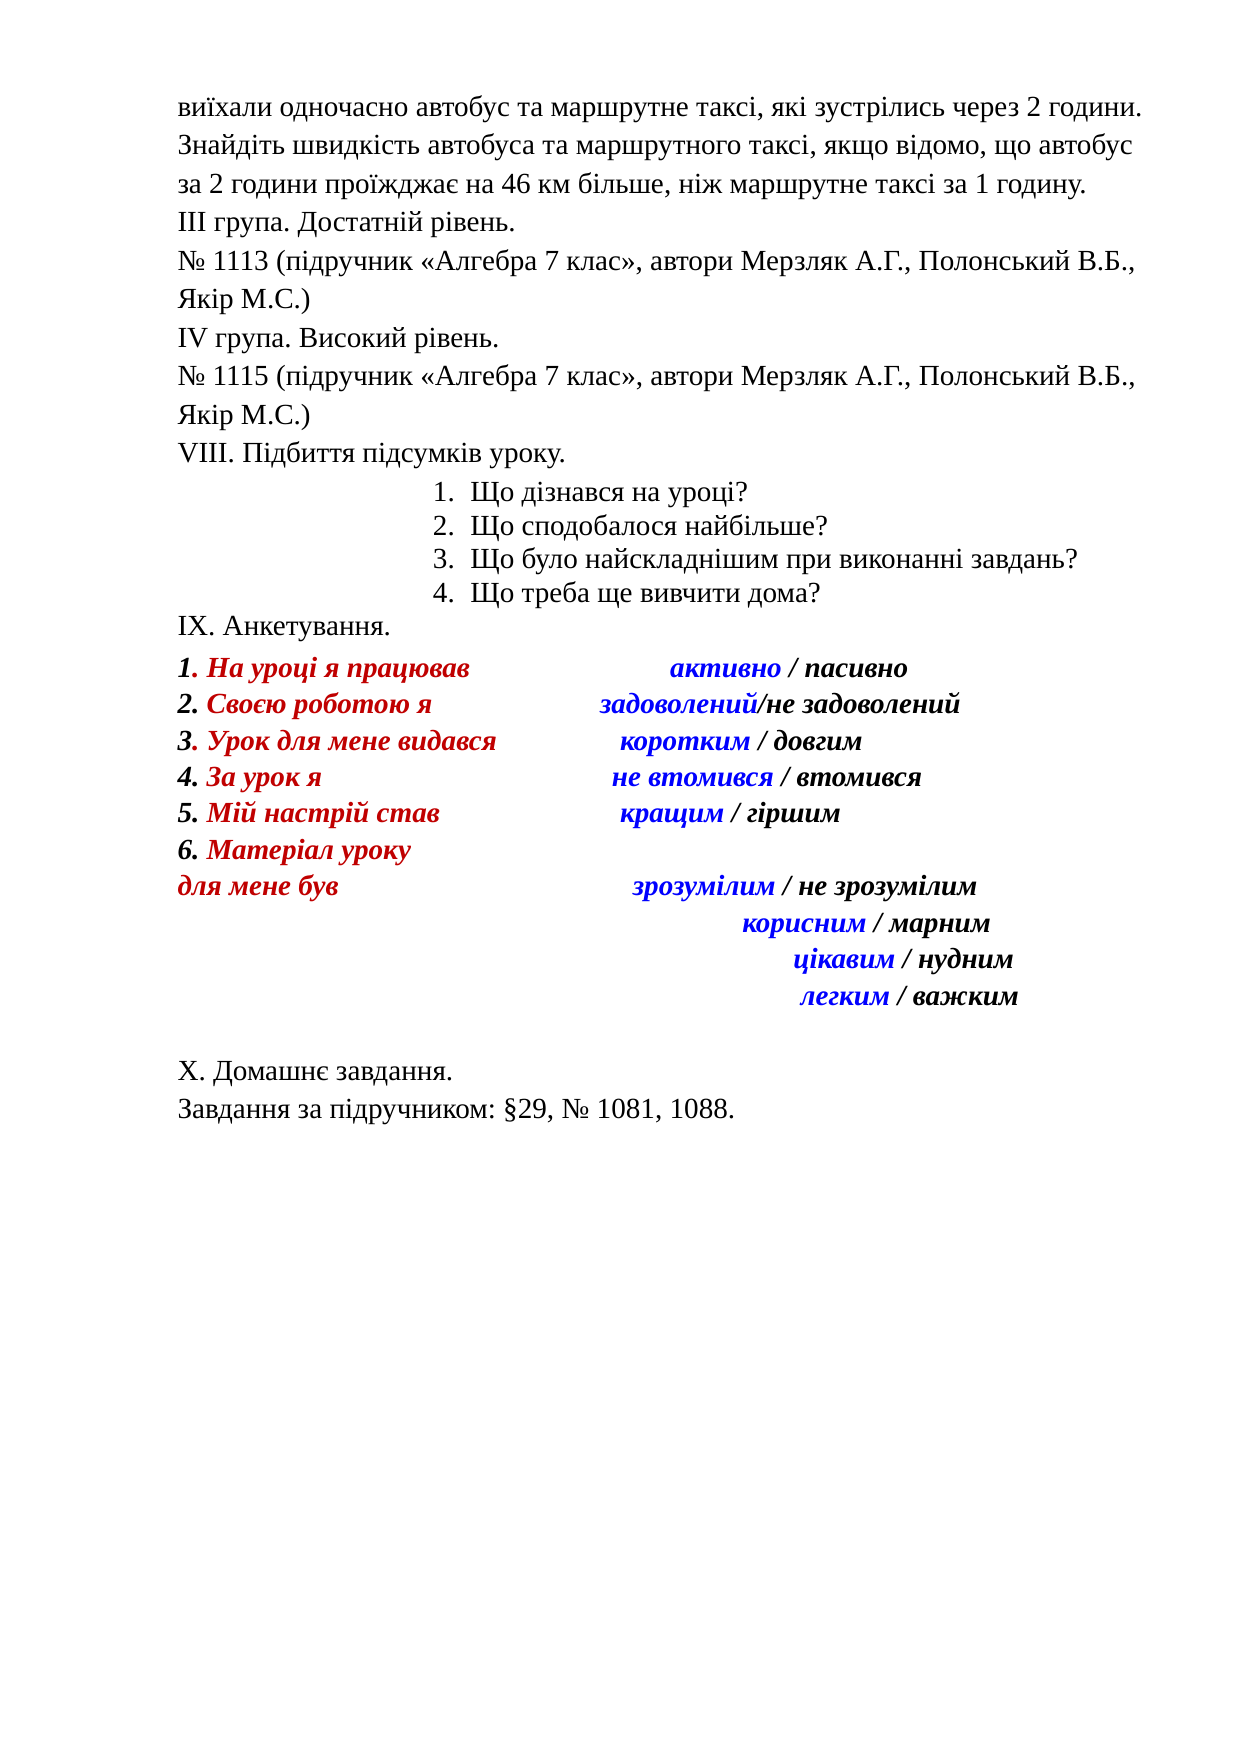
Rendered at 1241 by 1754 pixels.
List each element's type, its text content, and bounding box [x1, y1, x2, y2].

text виїхали одночасно автобус та маршрутне таксі, які зустрілись через 2 години. Знайдіть швидкість автобуса та маршрутного таксі, якщо відомо, що автобус [177, 89, 1152, 161]
table_header [166, 474, 384, 608]
text цікавим / нудним [177, 941, 1152, 975]
text 4. За урок я не втомився / втомився [177, 759, 1152, 793]
text № 1115 (підручник «Алгебра 7 клас», автори Мерзляк А.Г., Полонський В.Б., Якір М.С.) [177, 358, 1152, 431]
text Завдання за підручником: §29, № 1081, 1088. [177, 1091, 1152, 1125]
text 1. На уроці я працював активно / пасивно [177, 650, 1152, 683]
text IX. Анкетування. [177, 608, 1152, 642]
table_header Що дізнався на уроці? Що сподобалося найбільше? Що було найскладнішим при виконанні завдань? Що треба ще вивчити дома? [384, 474, 1122, 608]
text 3. Урок для мене видався коротким / довгим [177, 723, 1152, 756]
text X. Домашнє завдання. [177, 1053, 1152, 1086]
text легким / важким [177, 978, 1152, 1011]
text VIIІ. Підбиття підсумків уроку. [177, 436, 1152, 469]
text 6. Матеріал уроку [177, 832, 1152, 866]
text № 1113 (підручник «Алгебра 7 клас», автори Мерзляк А.Г., Полонський В.Б., Якір М.С.) [177, 243, 1152, 315]
text корисним / марним [177, 905, 1152, 938]
text 2. Своєю роботою я задоволений/не задоволений [177, 686, 1152, 720]
text для мене був зрозумілим / не зрозумілим [177, 868, 1152, 902]
text ІV група. Високий рівень. [177, 320, 1152, 353]
text 5. Мій настрій став кращим / гіршим [177, 796, 1152, 829]
text за 2 години проїжджає на 46 км більше, ніж маршрутне таксі за 1 годину. [177, 166, 1152, 199]
text ІІІ група. Достатній рівень. [177, 204, 1152, 238]
